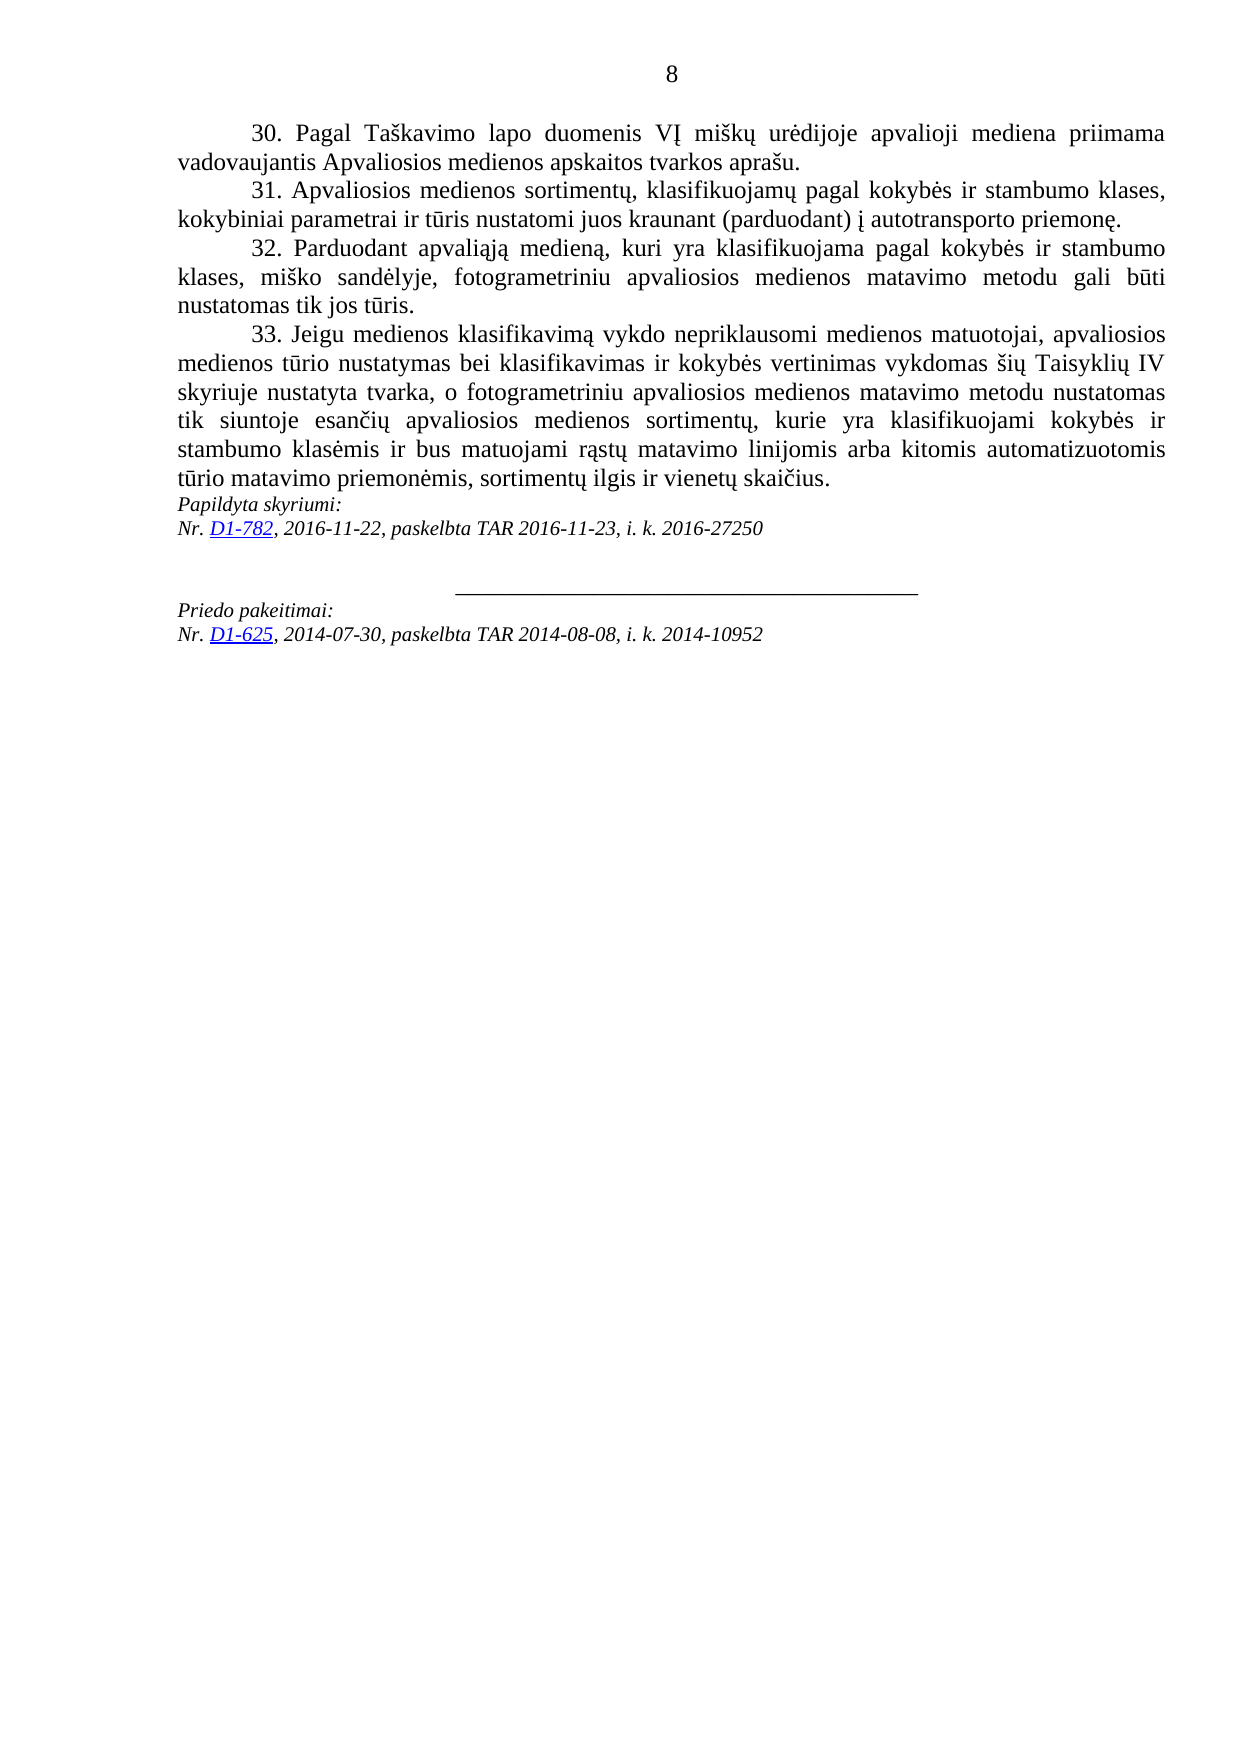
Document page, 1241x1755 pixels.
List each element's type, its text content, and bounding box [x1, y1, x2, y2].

text 31. Apvaliosios medienos sortimentų, klasifikuojamų pagal kokybės ir stambumo klases, kokybiniai parametrai ir tūris nustatomi juos kraunant (parduodant) į autotransporto priemonę. [177, 176, 1166, 233]
text 33. Jeigu medienos klasifikavimą vykdo nepriklausomi medienos matuotojai, apvaliosios medienos tūrio nustatymas bei klasifikavimas ir kokybės vertinimas vykdomas šių Taisyklių IV skyriuje nustatyta tvarka, o fotogrametriniu apvaliosios medienos matavimo metodu nustatomas tik siuntoje esančių apvaliosios medienos sortimentų, kurie yra klasifikuojami kokybės ir stambumo klasėmis ir bus matuojami rąstų matavimo linijomis arba kitomis automatizuotomis tūrio matavimo priemonėmis, sortimentų ilgis ir vienetų skaičius. [177, 319, 1166, 492]
text 32. Parduodant apvaliąją medieną, kuri yra klasifikuojama pagal kokybės ir stambumo klases, miško sandėlyje, fotogrametriniu apvaliosios medienos matavimo metodu gali būti nustatomas tik jos tūris. [177, 233, 1166, 319]
text 30. Pagal Taškavimo lapo duomenis VĮ miškų urėdijoje apvalioji mediena priimama vadovaujantis Apvaliosios medienos apskaitos tvarkos aprašu. [177, 118, 1166, 176]
text Papildyta skyriumi: [177, 492, 1166, 516]
text Priedo pakeitimai: [177, 597, 1166, 622]
text Nr. D1-625, 2014-07-30, paskelbta TAR 2014-08-08, i. k. 2014-10952 [177, 622, 1166, 646]
text _____________________________________ [207, 569, 1166, 597]
text Nr. D1-782, 2016-11-22, paskelbta TAR 2016-11-23, i. k. 2016-27250 [177, 516, 1166, 540]
